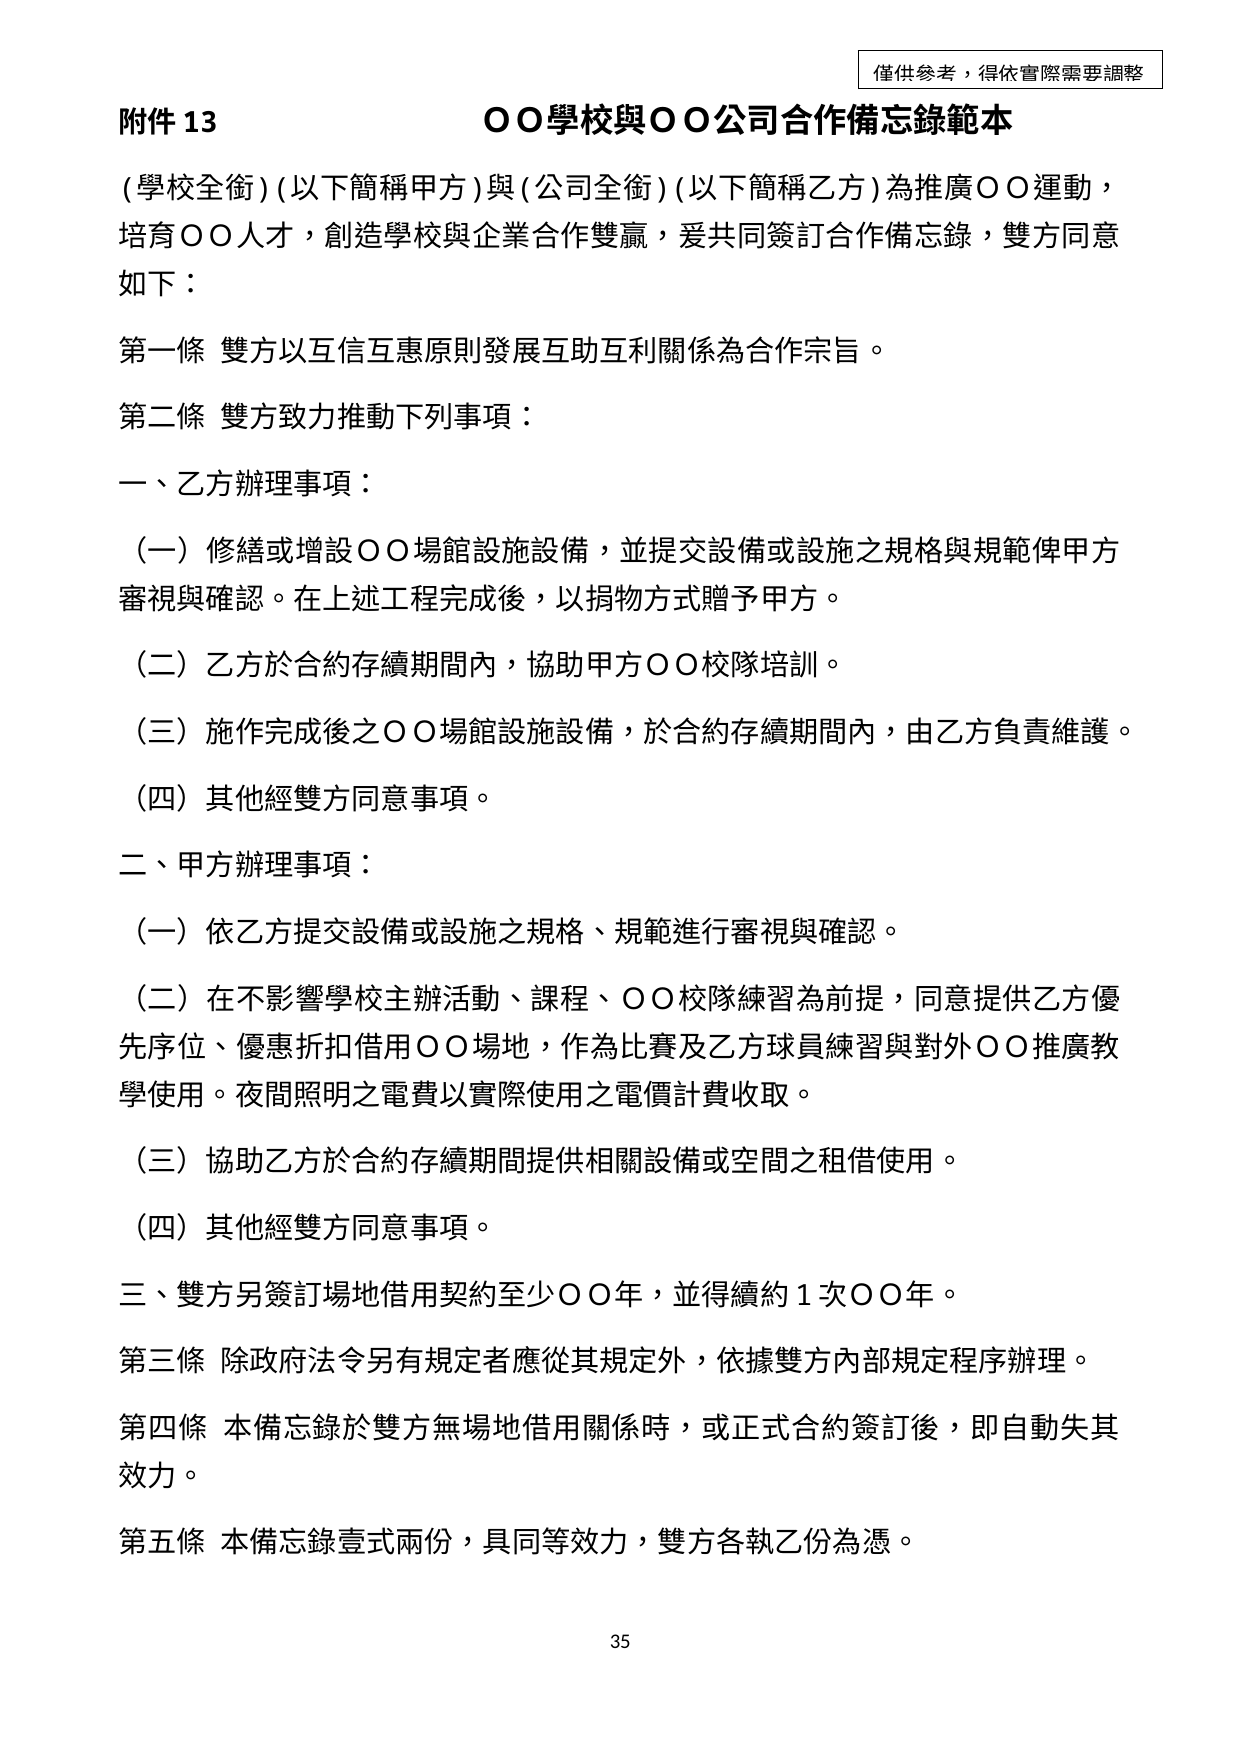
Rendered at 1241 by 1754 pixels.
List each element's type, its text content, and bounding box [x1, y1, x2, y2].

text （四）其他經雙方同意事項。 [118, 1200, 1122, 1248]
text [859, 51, 1162, 88]
text （二）在不影響學校主辦活動、課程、ＯＯ校隊練習為前提，同意提供乙方優先序位、優惠折扣借用ＯＯ場地，作為比賽及乙方球員練習與對外ＯＯ推廣教學使用。夜間照明之電費以實際使用之電價計費收取。 [118, 971, 1122, 1114]
text 第三條 除政府法令另有規定者應從其規定外，依據雙方內部規定程序辦理。 [118, 1333, 1122, 1381]
text （三）施作完成後之ＯＯ場館設施設備，於合約存續期間內，由乙方負責維護。 [118, 704, 1122, 752]
text 一、乙方辦理事項： [118, 456, 1122, 504]
text 第二條 雙方致力推動下列事項： [118, 389, 1122, 437]
text 三、雙方另簽訂場地借用契約至少ＯＯ年，並得續約1次ＯＯ年。 [118, 1267, 1122, 1314]
text 僅供參考，得依實際需要調整 [874, 59, 1147, 81]
text 附件13 ＯＯ學校與ＯＯ公司合作備忘錄範本 [118, 94, 1122, 142]
text （三）協助乙方於合約存續期間提供相關設備或空間之租借使用。 [118, 1133, 1122, 1181]
text 第一條 雙方以互信互惠原則發展互助互利關係為合作宗旨。 [118, 323, 1122, 371]
text （一）依乙方提交設備或設施之規格、規範進行審視與確認。 [118, 904, 1122, 952]
text （四）其他經雙方同意事項。 [118, 771, 1122, 819]
text (學校全銜)(以下簡稱甲方)與(公司全銜)(以下簡稱乙方)為推廣ＯＯ運動，培育ＯＯ人才，創造學校與企業合作雙贏，爰共同簽訂合作備忘錄，雙方同意如下： [118, 160, 1122, 304]
text 第四條 本備忘錄於雙方無場地借用關係時，或正式合約簽訂後，即自動失其效力。 [118, 1400, 1122, 1496]
text 二、甲方辦理事項： [118, 837, 1122, 885]
text 第五條 本備忘錄壹式兩份，具同等效力，雙方各執乙份為憑。 [118, 1514, 1122, 1562]
text （一）修繕或增設ＯＯ場館設施設備，並提交設備或設施之規格與規範俾甲方審視與確認。在上述工程完成後，以捐物方式贈予甲方。 [118, 523, 1122, 619]
text （二）乙方於合約存續期間內，協助甲方ＯＯ校隊培訓。 [118, 637, 1122, 685]
